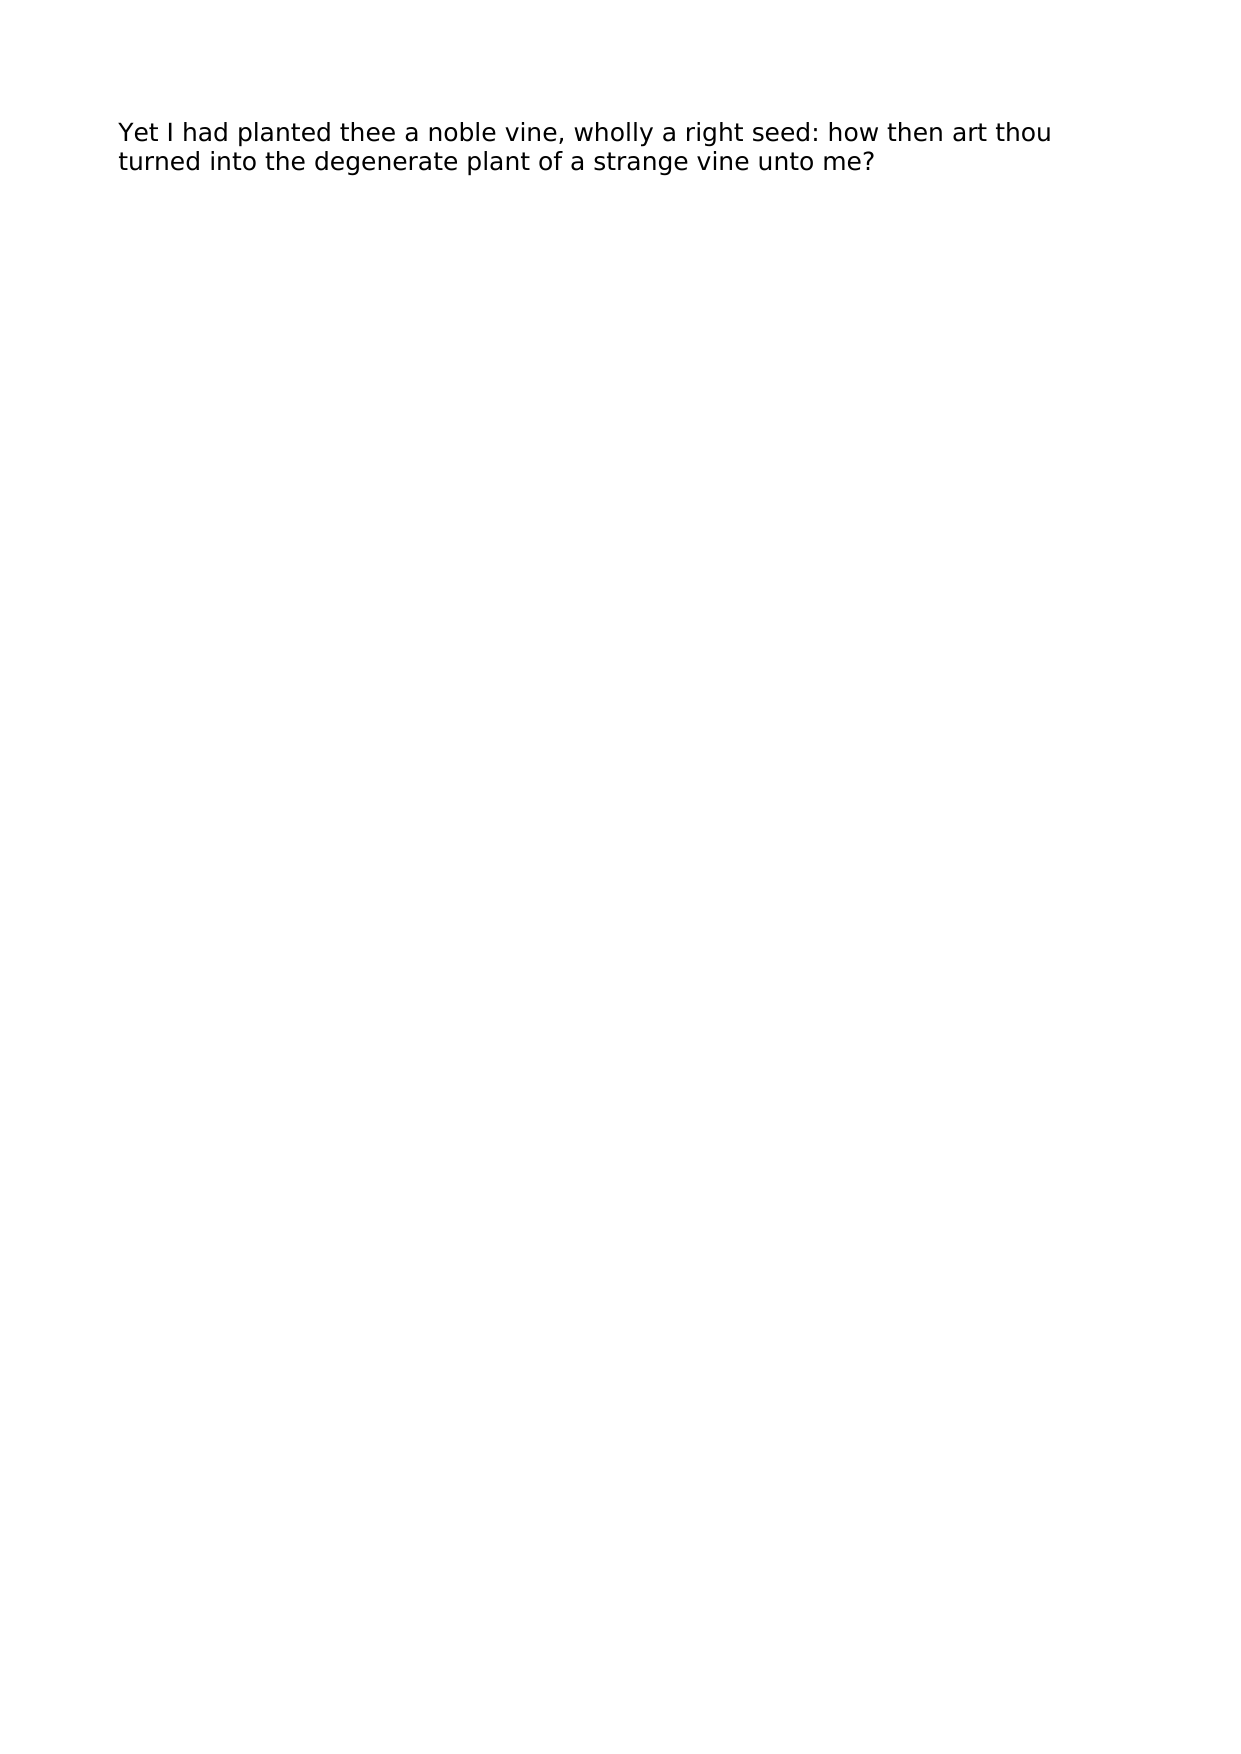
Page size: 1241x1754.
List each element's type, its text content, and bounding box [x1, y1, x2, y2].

text Yet I had planted thee a noble vine, wholly a right seed: how then art thou turned into the degenerate plant of a strange vine unto me? [118, 118, 1122, 176]
